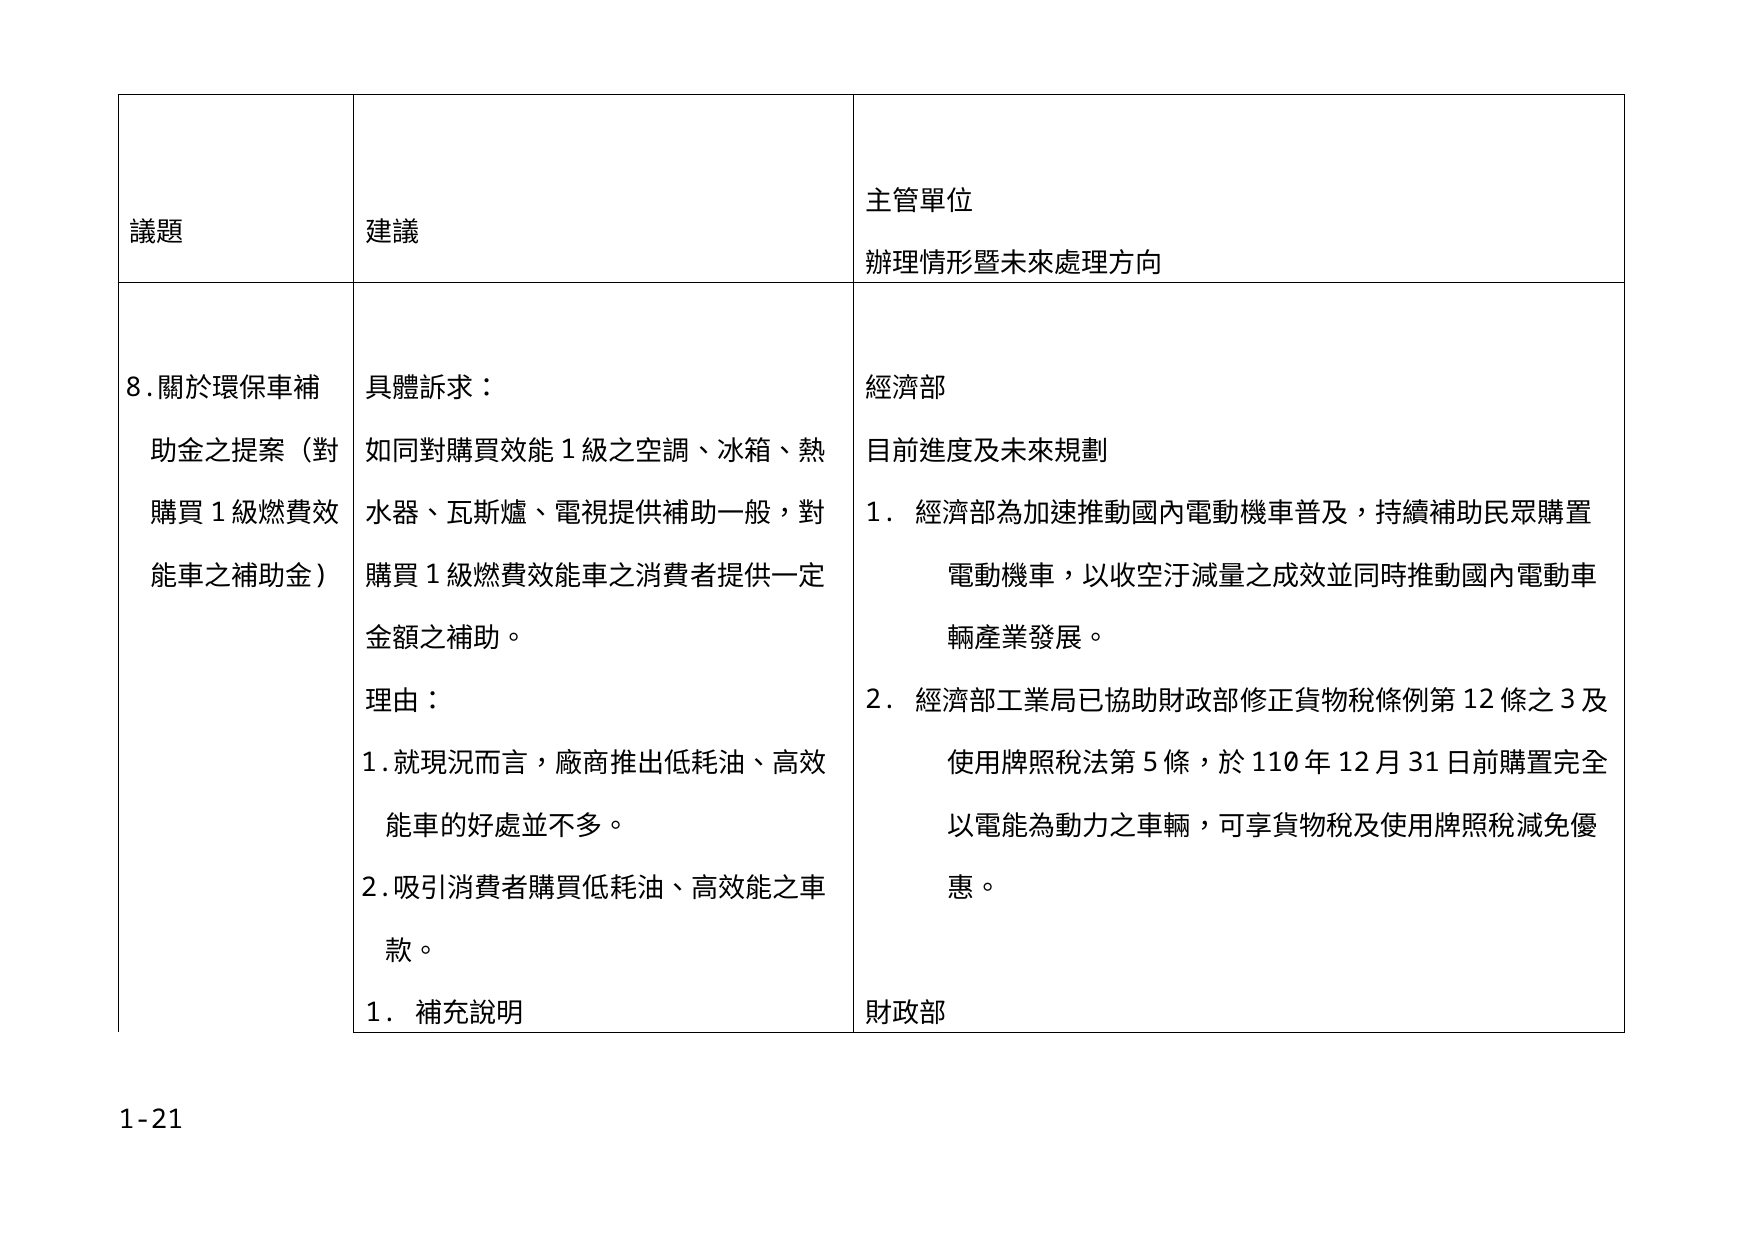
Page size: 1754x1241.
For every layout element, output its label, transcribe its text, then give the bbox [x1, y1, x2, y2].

table_header 主管單位 辦理情形暨未來處理方向 [854, 95, 1624, 282]
table_cell 經濟部 目前進度及未來規劃 經濟部為加速推動國內電動機車普及，持續補助民眾購置電動機車，以收空汙減量之成效並同時推動國內電動車輛產業發展。 經濟部工業局已協助財政部修正貨物稅條例第12條之3及使用牌照稅法第5條，於110年12月31日前購置完全以電能為動力之車輛，可享貨物稅及使用牌照稅減免優惠。 財政部 1.目前進度及未來規劃 (1)有關購買1級燃費效能車是否提供現金補助，宜由環保、交通及產業主管機關研議可行性。 (2)有關提供租稅優惠部分： A.貨物稅 為鼓勵民眾汰換舊車購買新車，以達節能減碳目標，貨物稅條例第12條之5規定，自105年1月8日起5年內報廢登記滿1年之出廠6年以上小客車、小貨車、小客貨兩用車及出廠4年以上汽缸排氣量150立方公分以下機車，於報廢或出口前、後6個月內購買上開車輛新車且完成新領牌照登記者，該等新車應徵之貨物稅，汽車每輛定額減徵5萬元，機車每輛定額減徵4千元。 為達節能減碳及租稅公平，依貨物稅條例第12條第4項規定及財政部104年3月10日台財稅字第10404525790號公告，符合下列各項標準之油電混合車，減半徵收貨物稅：1.完稅價格在1百萬元以下；2.汽缸排氣量在3千立方公分以下；3.油耗值每公升達19公里；4.碳排放量每公里在120公克以下。 為鼓勵消費者購買電動車輛及建構永續發展環境，依貨物稅條例第12條之3規定，自106年1月28日至110年12月31日，購買完全以電能為動力之電動車輛並完成登記者，免徵該等車輛應徵之貨物稅，但電動小客車免徵金額以完稅價格140萬元計算之稅額為限，超過部分減半徵收。 B.使用牌照稅 使用牌照稅法第5條規定地方政府得自101年1月6日起6年內，對完全以電能為動力之電動汽車免徵使用牌照稅，目前各地方政府均依該規定免徵使用牌照稅。 為實現政府綠能科技創新產業願景，鼓勵民眾使用低污染車輛，賡續扶植國內電動車輛相關產業與建構永續發展環境，106年12月6日修正公布使用牌照稅法第5條，授權直轄市及縣(市)政府得對完全以電能為動力之電動汽車及電動機車免徵使用牌照稅；電動汽車免徵期限延長至110年12月31日，電動機車免徵期間107年1月1日至110年12月31日。 2.涉及法規 貨物稅條例第12條第4項、第12條之3、第12條之5及使用牌照稅法第5條。 環保署 1.目前進度及未來規劃 本項議題涉及車輛耗能管制，係經濟部權責。非本署主管業務，無相關資料填報。 2.涉及法規 無 [854, 283, 1624, 1032]
table_header 議題 [119, 95, 353, 282]
table_cell 具體訴求： 如同對購買效能1級之空調、冰箱、熱水器、瓦斯爐、電視提供補助一般，對購買1級燃費效能車之消費者提供一定金額之補助。 理由： 1.就現況而言，廠商推出低耗油、高效能車的好處並不多。 2.吸引消費者購買低耗油、高效能之車款。 補充說明 2017年平均燃料效能標準（Corporate Average Fuel Economy, CAFE）規制，現行車大致上已經達到標準，接下來將討論下一期2022年CAFE規制。CAFE規制針對沒有達到標準的企業;車種設有罰則，但是針對已經達到標準的車輛之優惠或好處較少（只對EV / Hybrid有獎勵）。（在2017年規制開始後至2022年規制之間，對低耗油車沒有獎勵） 若對汽油車中的低耗油車設定獎勵，可以提升廠商及消費者雙方的環保意識。 政府曾於2015年11月7日至2016年2月29日施行「補助購置節能產品實施計畫」。 藉由補助促進購買節能家電商品，估計每年可減少1.3億度之電力、1,449萬立方公尺之瓦斯，相當於可減少9.76萬噸之CO2排放。 從而，藉由實施「補助購買節能汽車政策」，可提升消費者之環保意識，而促進購買1級油耗效能車，進而進一步可以改善環境。 [354, 283, 853, 1032]
table_cell 8.關於環保車補助金之提案（對購買1級燃費效能車之補助金) [119, 283, 353, 1032]
table_header 建議 [354, 95, 853, 282]
